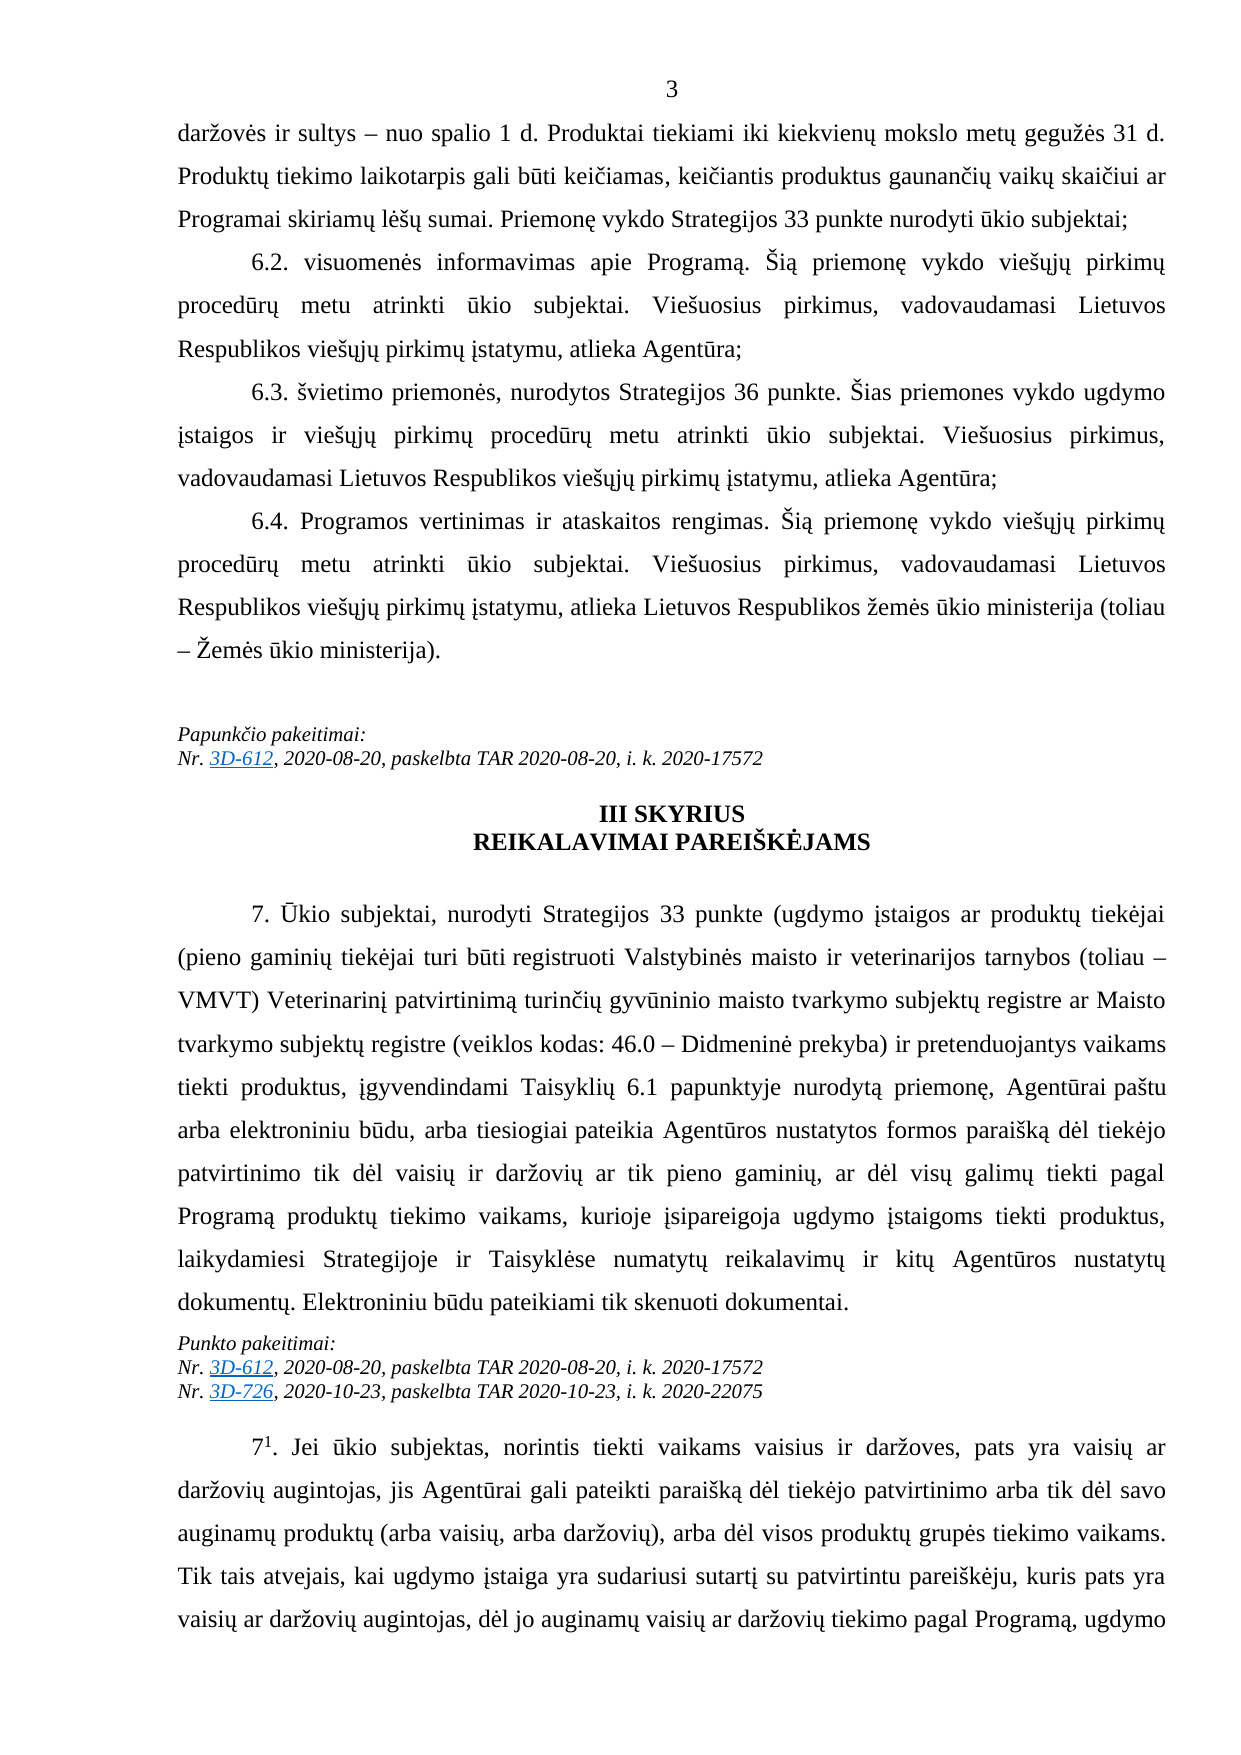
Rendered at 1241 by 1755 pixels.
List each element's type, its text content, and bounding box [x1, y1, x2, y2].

text 71. Jei ūkio subjektas, norintis tiekti vaikams vaisius ir daržoves, pats yra vaisių ar daržovių augintojas, jis Agentūrai gali pateikti paraišką dėl tiekėjo patvirtinimo arba tik dėl savo auginamų produktų (arba vaisių, arba daržovių), arba dėl visos produktų grupės tiekimo vaikams. Tik tais atvejais, kai ugdymo įstaiga yra sudariusi sutartį su patvirtintu pareiškėju, kuris pats yra vaisių ar daržovių augintojas, dėl jo auginamų vaisių ar daržovių tiekimo pagal Programą, ugdymo [177, 1432, 1166, 1633]
text Papunkčio pakeitimai: [177, 722, 1166, 746]
text III SKYRIUS [177, 799, 1166, 827]
text REIKALAVIMAI PAREIŠKĖJAMS [177, 827, 1166, 856]
text 7. Ūkio subjektai, nurodyti Strategijos 33 punkte (ugdymo įstaigos ar produktų tiekėjai (pieno gaminių tiekėjai turi būti registruoti Valstybinės maisto ir veterinarijos tarnybos (toliau – VMVT) Veterinarinį patvirtinimą turinčių gyvūninio maisto tvarkymo subjektų registre ar Maisto tvarkymo subjektų registre (veiklos kodas: 46.0 – Didmeninė prekyba) ir pretenduojantys vaikams tiekti produktus, įgyvendindami Taisyklių 6.1 papunktyje nurodytą priemonę, Agentūrai paštu arba elektroniniu būdu, arba tiesiogiai pateikia Agentūros nustatytos formos paraišką dėl tiekėjo patvirtinimo tik dėl vaisių ir daržovių ar tik pieno gaminių, ar dėl visų galimų tiekti pagal Programą produktų tiekimo vaikams, kurioje įsipareigoja ugdymo įstaigoms tiekti produktus, laikydamiesi Strategijoje ir Taisyklėse numatytų reikalavimų ir kitų Agentūros nustatytų dokumentų. Elektroniniu būdu pateikiami tik skenuoti dokumentai. [177, 899, 1166, 1316]
text Nr. 3D-612, 2020-08-20, paskelbta TAR 2020-08-20, i. k. 2020-17572 [177, 1355, 1166, 1379]
text Punkto pakeitimai: [177, 1331, 1166, 1355]
text 6.3. švietimo priemonės, nurodytos Strategijos 36 punkte. Šias priemones vykdo ugdymo įstaigos ir viešųjų pirkimų procedūrų metu atrinkti ūkio subjektai. Viešuosius pirkimus, vadovaudamasi Lietuvos Respublikos viešųjų pirkimų įstatymu, atlieka Agentūra; [177, 377, 1166, 492]
text Nr. 3D-612, 2020-08-20, paskelbta TAR 2020-08-20, i. k. 2020-17572 [177, 746, 1166, 770]
text daržovės ir sultys – nuo spalio 1 d. Produktai tiekiami iki kiekvienų mokslo metų gegužės 31 d. Produktų tiekimo laikotarpis gali būti keičiamas, keičiantis produktus gaunančių vaikų skaičiui ar Programai skiriamų lėšų sumai. Priemonę vykdo Strategijos 33 punkte nurodyti ūkio subjektai; [177, 118, 1166, 233]
text 6.4. Programos vertinimas ir ataskaitos rengimas. Šią priemonę vykdo viešųjų pirkimų procedūrų metu atrinkti ūkio subjektai. Viešuosius pirkimus, vadovaudamasi Lietuvos Respublikos viešųjų pirkimų įstatymu, atlieka Lietuvos Respublikos žemės ūkio ministerija (toliau – Žemės ūkio ministerija). [177, 506, 1166, 664]
text Nr. 3D-726, 2020-10-23, paskelbta TAR 2020-10-23, i. k. 2020-22075 [177, 1379, 1166, 1403]
text 6.2. visuomenės informavimas apie Programą. Šią priemonę vykdo viešųjų pirkimų procedūrų metu atrinkti ūkio subjektai. Viešuosius pirkimus, vadovaudamasi Lietuvos Respublikos viešųjų pirkimų įstatymu, atlieka Agentūra; [177, 247, 1166, 362]
